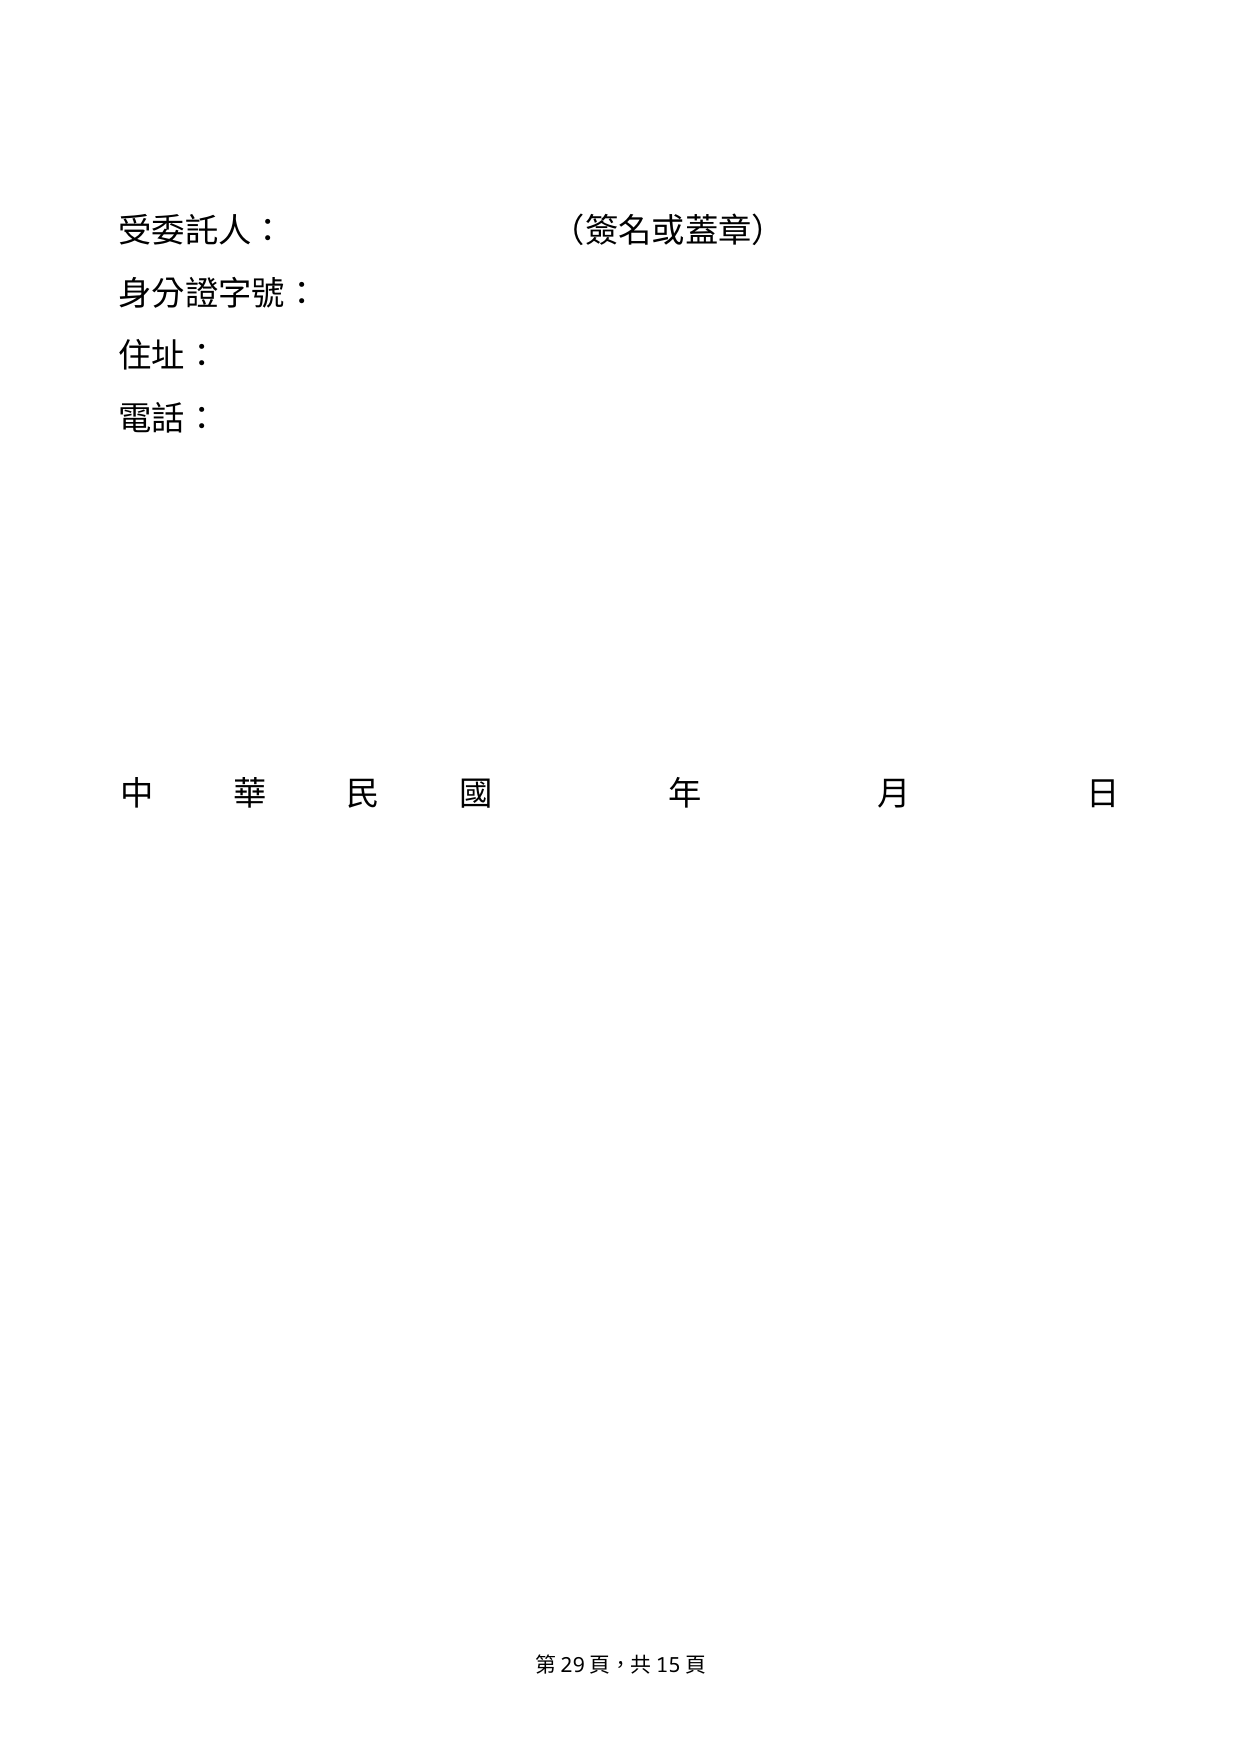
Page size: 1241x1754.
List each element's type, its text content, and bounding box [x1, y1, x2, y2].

text 電話： [118, 374, 1122, 436]
text 住址： [118, 311, 1122, 374]
text 身分證字號： [118, 249, 1122, 311]
text 中華民國 年 月 日 [118, 749, 1122, 811]
text 受委託人： （簽名或蓋章） [118, 186, 1122, 249]
